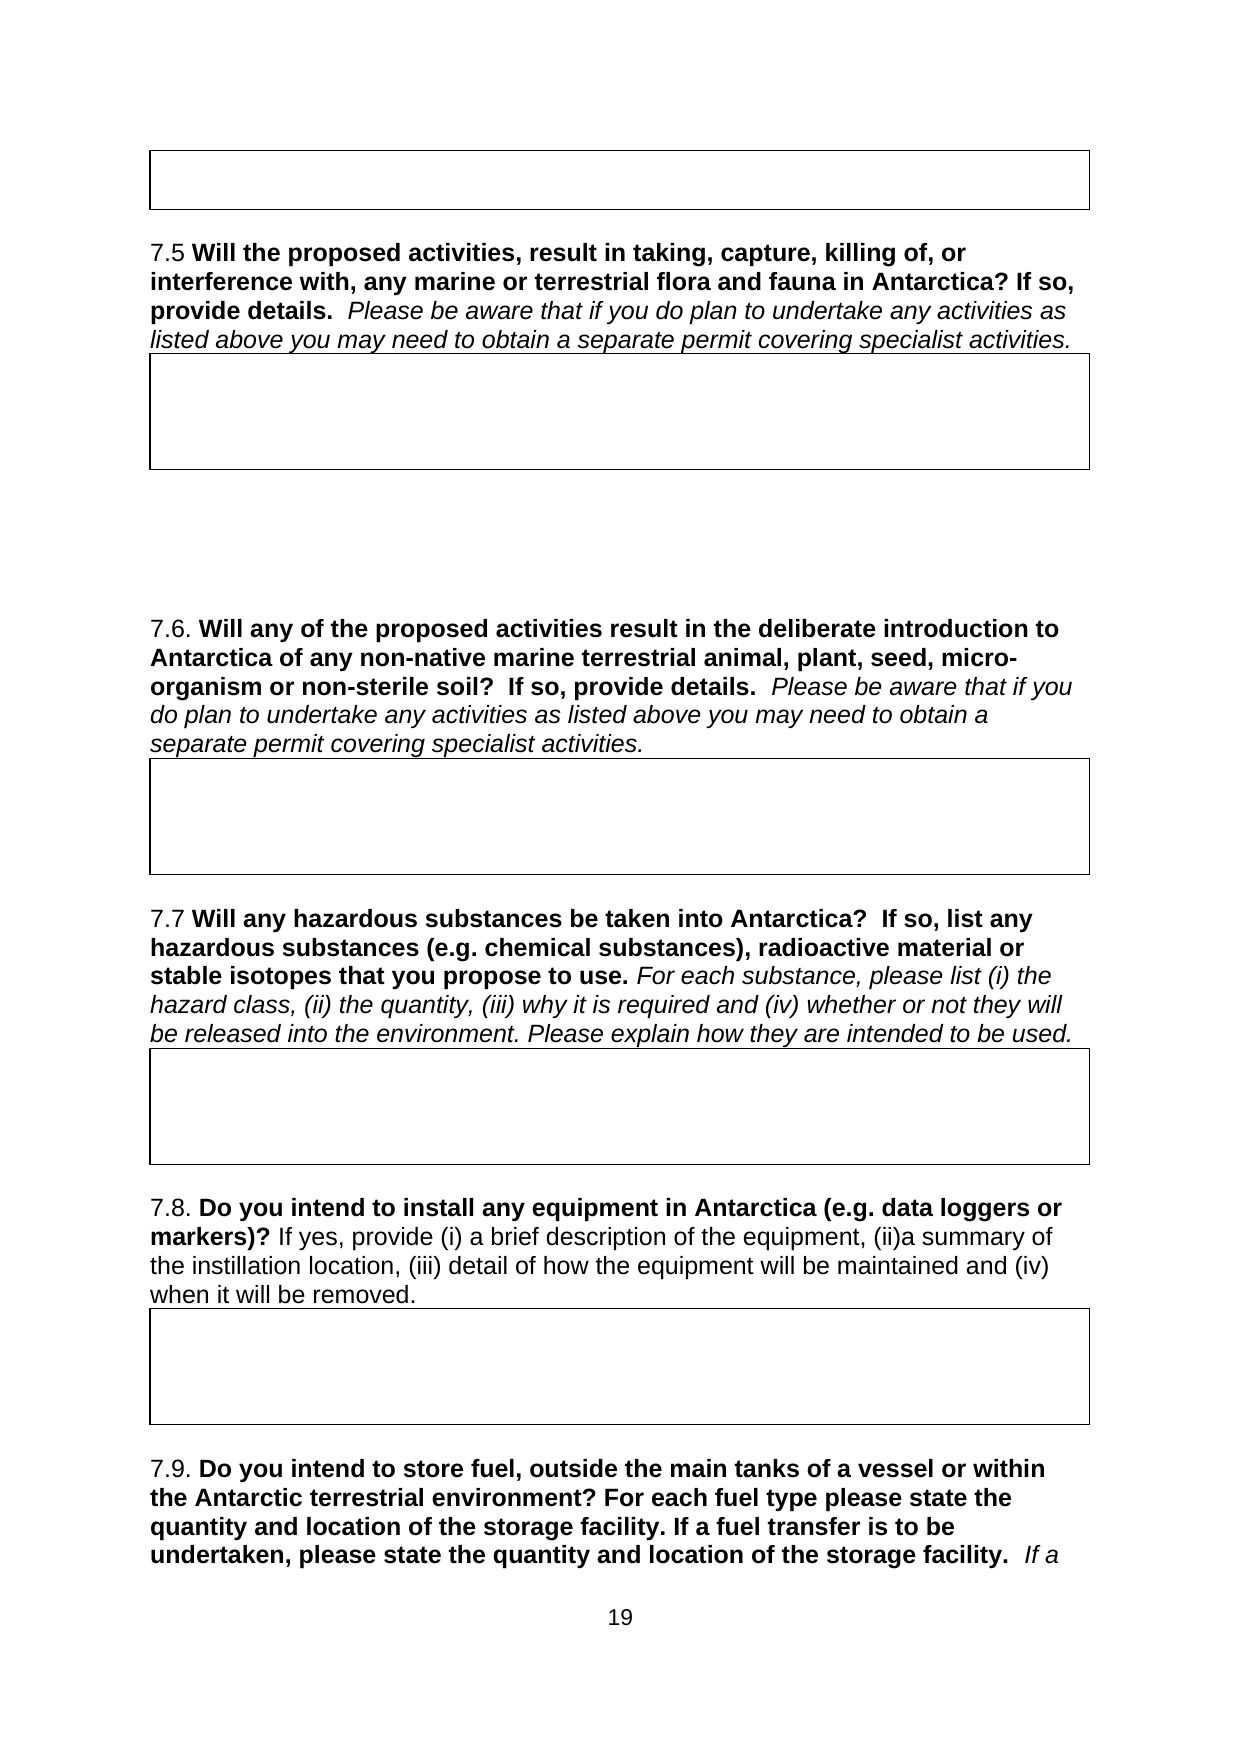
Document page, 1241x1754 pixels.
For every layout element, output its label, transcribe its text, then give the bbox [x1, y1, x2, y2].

table_header [151, 354, 1089, 469]
table_header [151, 759, 1089, 874]
text 7.9. Do you intend to store fuel, outside the main tanks of a vessel or within the Antarctic terrestrial environment? For each fuel type please state the quantity and location of the storage facility. If a fuel transfer is to be undertaken, please state the quantity and location of the storage facility. If a [150, 1454, 1090, 1569]
table_header [151, 1309, 1089, 1424]
text 7.7 Will any hazardous substances be taken into Antarctica? If so, list any hazardous substances (e.g. chemical substances), radioactive material or stable isotopes that you propose to use. For each substance, please list (i) the hazard class, (ii) the quantity, (iii) why it is required and (iv) whether or not they will be released into the environment. Please explain how they are intended to be used. [150, 904, 1090, 1047]
text 7.8. Do you intend to install any equipment in Antarctica (e.g. data loggers or markers)? If yes, provide (i) a brief description of the equipment, (ii)a summary of the instillation location, (iii) detail of how the equipment will be maintained and (iv) when it will be removed. [150, 1193, 1090, 1308]
table_header [151, 151, 1089, 208]
table_header [151, 1049, 1089, 1163]
text 7.6. Will any of the proposed activities result in the deliberate introduction to Antarctica of any non-native marine terrestrial animal, plant, seed, micro-organism or non-sterile soil? If so, provide details. Please be aware that if you do plan to undertake any activities as listed above you may need to obtain a separate permit covering specialist activities. [150, 614, 1090, 758]
text 7.5 Will the proposed activities, result in taking, capture, killing of, or interference with, any marine or terrestrial flora and fauna in Antarctica? If so, provide details. Please be aware that if you do plan to undertake any activities as listed above you may need to obtain a separate permit covering specialist activities. [150, 238, 1090, 353]
